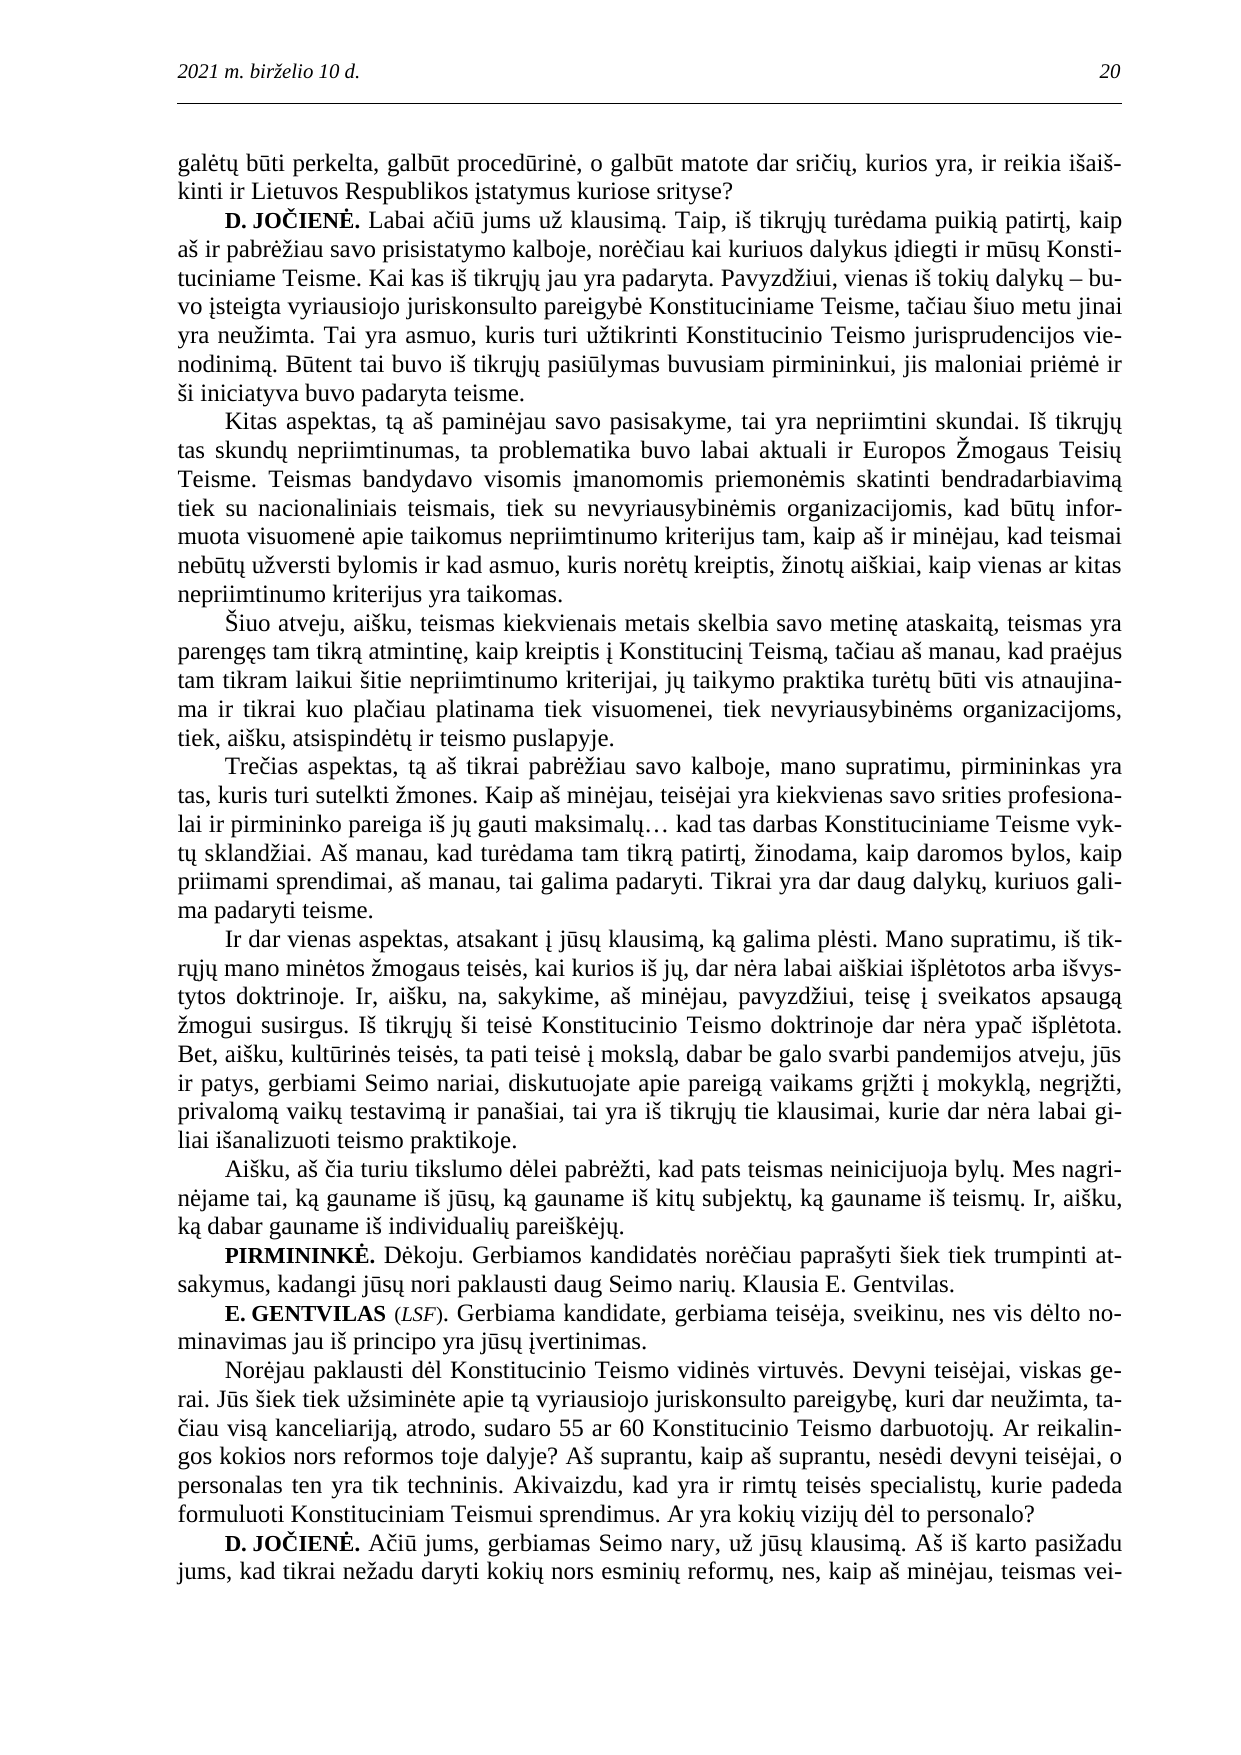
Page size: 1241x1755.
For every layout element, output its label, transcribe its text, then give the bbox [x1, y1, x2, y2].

text PIRMININKĖ. Dė­ko­ju. Ger­bia­mos kan­di­da­tės no­rė­čiau pa­pra­šy­ti šiek tiek trum­pin­ti at­sa­ky­mus, ka­dan­gi jū­sų no­ri pa­klaus­ti daug Sei­mo na­rių. Klau­sia E. Gent­vi­las. [177, 1240, 1122, 1298]
text ga­lė­tų bū­ti per­kel­ta, gal­būt pro­ce­dū­ri­nė, o gal­būt ma­to­te dar sri­čių, ku­rios yra, ir rei­kia iš­aiš­kin­ti ir Lie­tu­vos Res­pub­li­kos įsta­ty­mus ku­rio­se sri­ty­se? [177, 148, 1122, 205]
text D. JOČIENĖ. Ačiū jums, ger­bia­mas Sei­mo na­ry, už jū­sų klau­si­mą. Aš iš kar­to pa­si­ža­du jums, kad tik­rai ne­ža­du da­ry­ti ko­kių nors es­mi­nių re­for­mų, nes, kaip aš mi­nė­jau, teis­mas vei­ [177, 1528, 1122, 1585]
text No­rė­jau pa­klaus­ti dėl Kon­sti­tu­ci­nio Teis­mo vi­di­nės vir­tu­vės. De­vy­ni tei­sė­jai, vis­kas ge­rai. Jūs šiek tiek už­si­mi­nė­te apie tą vy­riau­sio­jo ju­ris­kon­sul­to pa­rei­gy­bę, ku­ri dar ne­už­im­ta, ta­čiau vi­są kan­ce­lia­ri­ją, at­ro­do, su­da­ro 55 ar 60 Kon­sti­tu­ci­nio Teis­mo dar­buo­to­jų. Ar rei­ka­lin­gos ko­kios nors re­for­mos to­je da­ly­je? Aš su­pran­tu, kaip aš su­pran­tu, ne­sė­di de­vy­ni tei­sė­jai, o per­so­na­las ten yra tik tech­ni­nis. Aki­vaiz­du, kad yra ir rim­tų tei­sės spe­cia­lis­tų, ku­rie pa­de­da for­mu­luo­ti Kon­sti­tu­ci­niam Teis­mui spren­di­mus. Ar yra ko­kių vi­zi­jų dėl to per­so­na­lo? [177, 1355, 1122, 1528]
text E. GENTVILAS (LSF). Ger­bia­ma kan­di­da­te, ger­bia­ma tei­sė­ja, svei­ki­nu, nes vis dėl­to no­mi­na­vi­mas jau iš prin­ci­po yra jū­sų įver­ti­ni­mas. [177, 1298, 1122, 1355]
text Ki­tas as­pek­tas, tą aš pa­mi­nė­jau sa­vo pa­si­sa­ky­me, tai yra ne­pri­im­ti­ni skun­dai. Iš tik­rų­jų tas skun­dų ne­pri­im­ti­nu­mas, ta pro­ble­ma­ti­ka bu­vo la­bai ak­tu­a­li ir Eu­ro­pos Žmo­gaus Tei­sių Teis­me. Teis­mas ban­dy­da­vo vi­so­mis įma­no­mo­mis prie­mo­nė­mis ska­tin­ti ben­dra­dar­bia­vi­mą tiek su na­cio­na­li­niais teis­mais, tiek su ne­vy­riau­sy­bi­nė­mis or­ga­ni­za­ci­jo­mis, kad bū­tų in­for­muo­ta vi­suo­me­nė apie tai­ko­mus ne­pri­im­ti­nu­mo kri­te­ri­jus tam, kaip aš ir mi­nė­jau, kad teis­mai ne­bū­tų už­vers­ti by­lo­mis ir kad as­muo, ku­ris no­rė­tų kreip­tis, ži­no­tų aiš­kiai, kaip vie­nas ar ki­tas ne­pri­im­ti­nu­mo kri­te­ri­jus yra tai­ko­mas. [177, 406, 1122, 608]
text D. JOČIENĖ. La­bai ačiū jums už klau­si­mą. Taip, iš tik­rų­jų tu­rė­da­ma pui­kią pa­tir­tį, kaip aš ir pa­brė­žiau sa­vo pri­sis­ta­ty­mo kal­bo­je, no­rė­čiau kai ku­riuos da­ly­kus įdieg­ti ir mū­sų Kon­sti­tu­ci­nia­me Teis­me. Kai kas iš tik­rų­jų jau yra pa­da­ry­ta. Pa­vyz­džiui, vie­nas iš to­kių da­ly­kų – bu­vo įsteig­ta vy­riau­sio­jo ju­ris­kon­sul­to pa­rei­gy­bė Kon­sti­tu­ci­nia­me Teis­me, ta­čiau šiuo me­tu ji­nai yra ne­už­im­ta. Tai yra as­muo, ku­ris tu­ri už­tik­rin­ti Kon­sti­tu­ci­nio Teis­mo ju­ris­prudencijos vie­no­di­ni­mą. Bū­tent tai bu­vo iš tik­rų­jų pa­siū­ly­mas bu­vu­siam pir­mi­nin­kui, jis ma­lo­niai pri­ėmė ir ši ini­cia­ty­va bu­vo pa­da­ry­ta teis­me. [177, 205, 1122, 406]
text Šiuo at­ve­ju, aiš­ku, teis­mas kiek­vie­nais me­tais skel­bia sa­vo me­ti­nę ata­skai­tą, teis­mas yra pa­ren­gęs tam tik­rą at­min­ti­nę, kaip kreip­tis į Kon­sti­tu­ci­nį Teis­mą, ta­čiau aš ma­nau, kad pra­ėjus tam tik­ram lai­kui ši­tie ne­pri­im­ti­nu­mo kri­te­ri­jai, jų tai­ky­mo prak­ti­ka tu­rė­tų bū­ti vis at­nau­ji­na­ma ir tik­rai kuo pla­čiau pla­ti­na­ma tiek vi­suo­me­nei, tiek ne­vy­riau­sy­bi­nėms or­ga­ni­za­ci­joms, tiek, aiš­ku, at­si­spin­dė­tų ir teis­mo pus­la­py­je. [177, 608, 1122, 751]
text Tre­čias as­pek­tas, tą aš tik­rai pa­brė­žiau sa­vo kal­bo­je, ma­no su­pra­ti­mu, pir­mi­nin­kas yra tas, ku­ris tu­ri su­telk­ti žmo­nes. Kaip aš mi­nė­jau, tei­sė­jai yra kiek­vie­nas sa­vo sri­ties pro­fe­sio­na­lai ir pir­mi­nin­ko pa­rei­ga iš jų gau­ti mak­si­ma­lų… kad tas dar­bas Kon­sti­tu­ci­nia­me Teis­me vyk­tų sklan­džiai. Aš ma­nau, kad tu­rė­da­ma tam tik­rą pa­tir­tį, ži­no­da­ma, kaip da­ro­mos by­los, kaip pri­ima­mi spren­di­mai, aš ma­nau, tai ga­li­ma pa­da­ry­ti. Tik­rai yra dar daug da­ly­kų, ku­riuos ga­li­ma pa­da­ry­ti teis­me. [177, 751, 1122, 924]
text Aiš­ku, aš čia tu­riu tiks­lu­mo dė­lei pa­brėž­ti, kad pats teis­mas ne­ini­ci­juo­ja by­lų. Mes nag­ri­nė­ja­me tai, ką gau­na­me iš jū­sų, ką gau­na­me iš ki­tų sub­jek­tų, ką gau­na­me iš teis­mų. Ir, aiš­ku, ką da­bar gau­na­me iš in­di­vi­du­a­lių pa­reiš­kė­jų. [177, 1154, 1122, 1240]
text Ir dar vie­nas as­pek­tas, at­sa­kant į jū­sų klau­si­mą, ką ga­li­ma plės­ti. Ma­no su­pra­ti­mu, iš tik­rų­jų ma­no mi­nė­tos žmo­gaus tei­sės, kai ku­rios iš jų, dar nė­ra la­bai aiš­kiai iš­plė­to­tos ar­ba iš­vys­ty­tos dok­tri­no­je. Ir, aiš­ku, na, sa­ky­ki­me, aš mi­nė­jau, pa­vyz­džiui, tei­sę į svei­ka­tos ap­sau­gą žmo­gui su­sir­gus. Iš tik­rų­jų ši tei­sė Kon­sti­tu­ci­nio Teis­mo dok­tri­no­je dar nė­ra ypač iš­plė­to­ta. Bet, aiš­ku, kul­tū­ri­nės tei­sės, ta pa­ti tei­sė į moks­lą, da­bar be ga­lo svar­bi pan­de­mi­jos at­ve­ju, jūs ir pa­tys, ger­bia­mi Sei­mo na­riai, dis­ku­tuo­ja­te apie pa­rei­gą vai­kams grįž­ti į mo­kyk­lą, ne­grįž­ti, pri­va­lo­mą vai­kų te­sta­vi­mą ir pa­na­šiai, tai yra iš tik­rų­jų tie klau­si­mai, ku­rie dar nė­ra la­bai gi­liai iš­ana­li­zuo­ti teis­mo prak­ti­ko­je. [177, 924, 1122, 1154]
